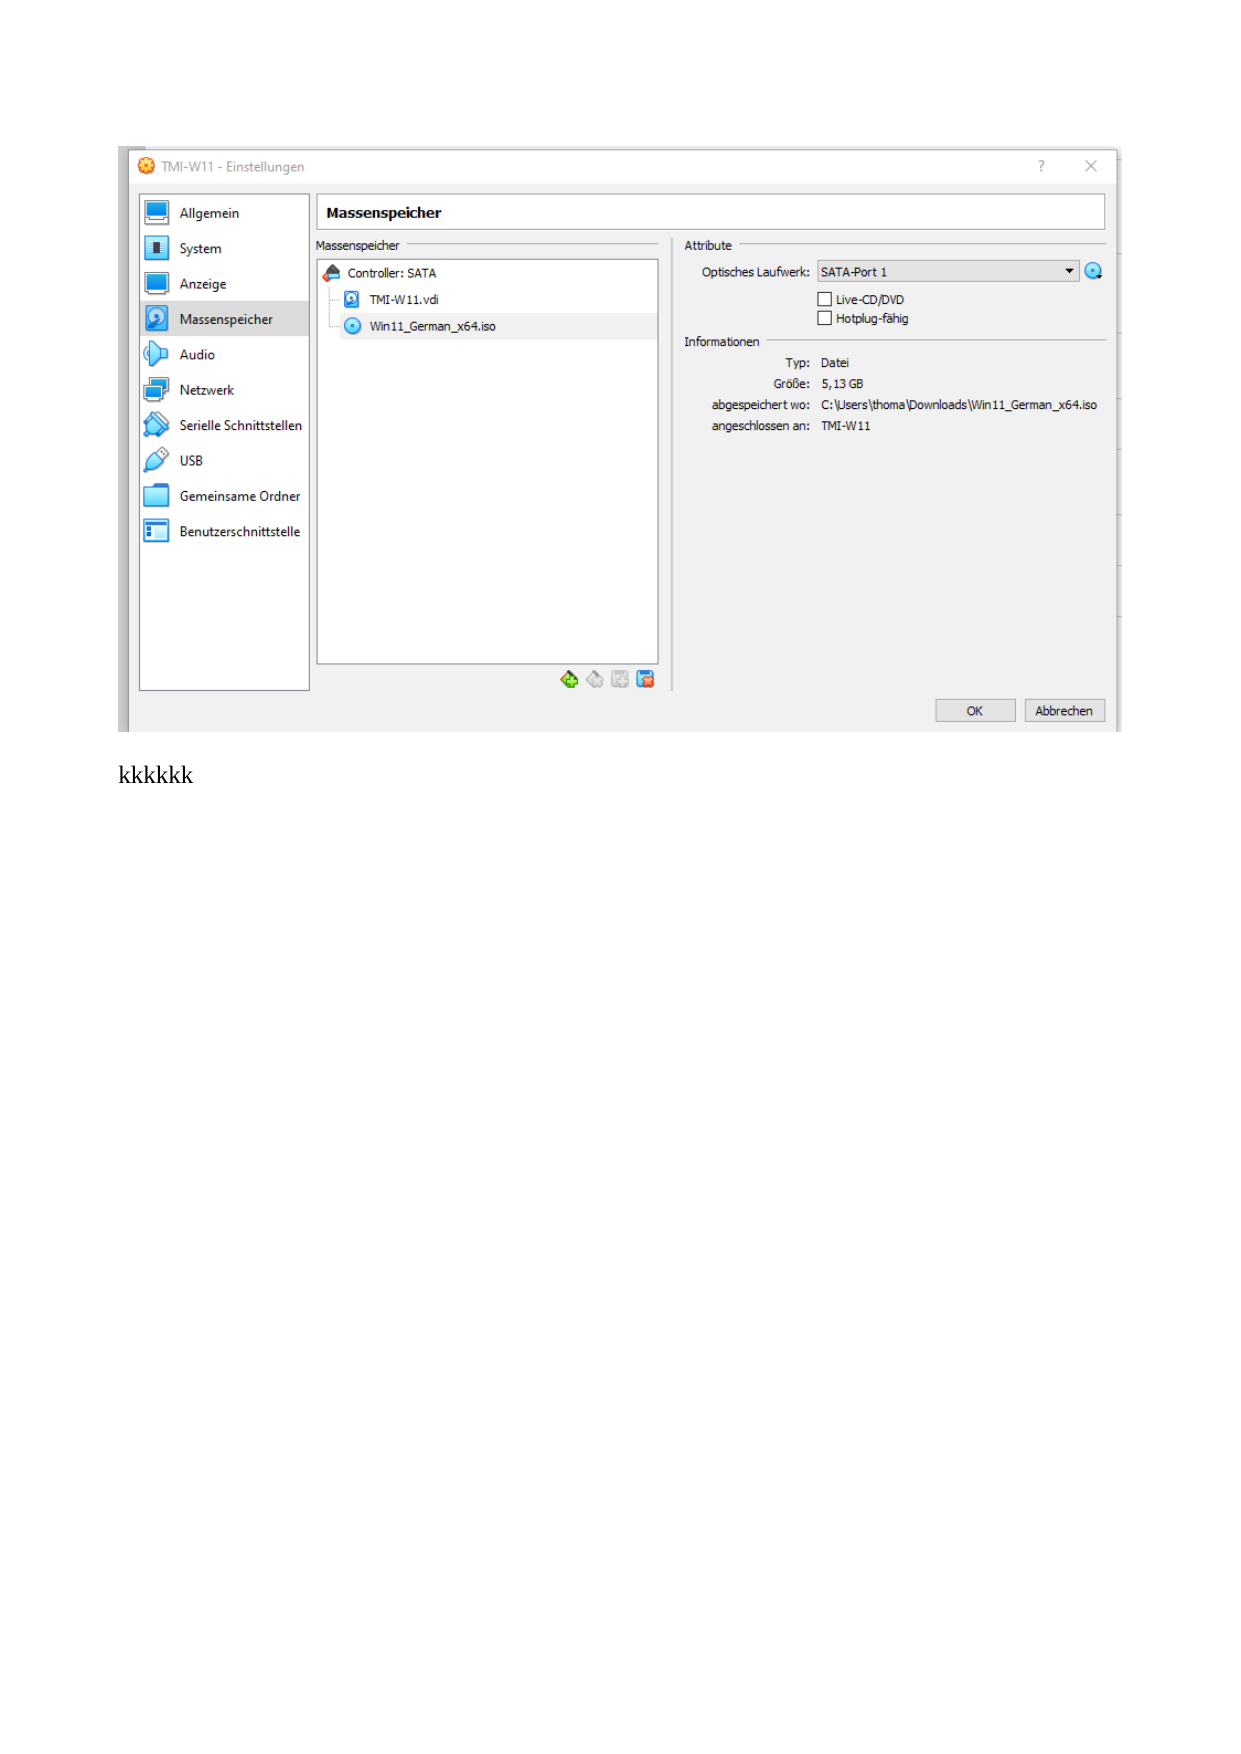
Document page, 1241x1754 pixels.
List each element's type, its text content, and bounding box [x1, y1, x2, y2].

picture [118, 146, 1122, 732]
text kkkkkk [118, 760, 1122, 789]
